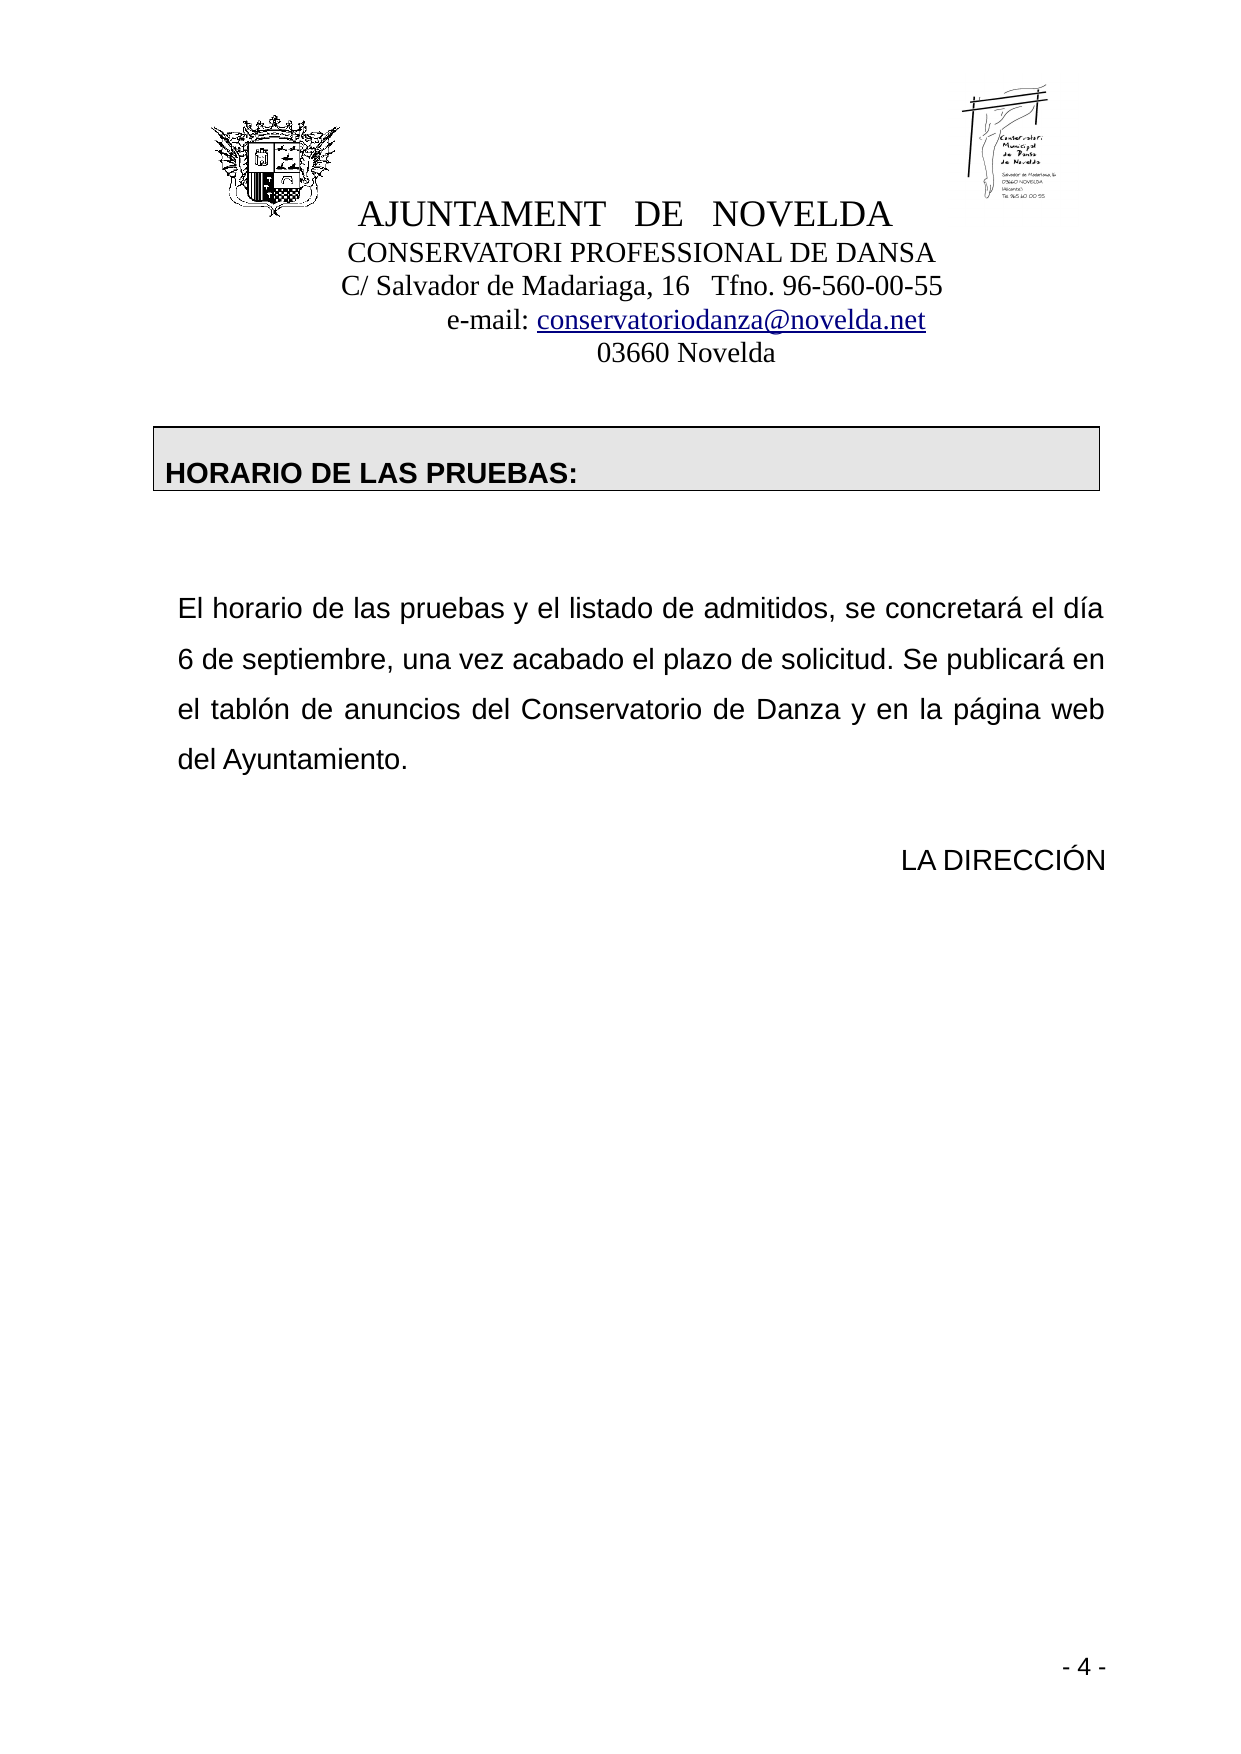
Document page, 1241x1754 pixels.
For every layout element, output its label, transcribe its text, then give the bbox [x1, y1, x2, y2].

text El horario de las pruebas y el listado de admitidos, se concretará el día 6 de septiembre, una vez acabado el plazo de solicitud. Se publicará en el tablón de anuncios del Conservatorio de Danza y en la página web del Ayuntamiento. [177, 591, 1106, 776]
table_header HORARIO DE LAS PRUEBAS: [154, 428, 1099, 490]
picture [947, 73, 1079, 227]
text LA DIRECCIÓN [177, 843, 1106, 877]
